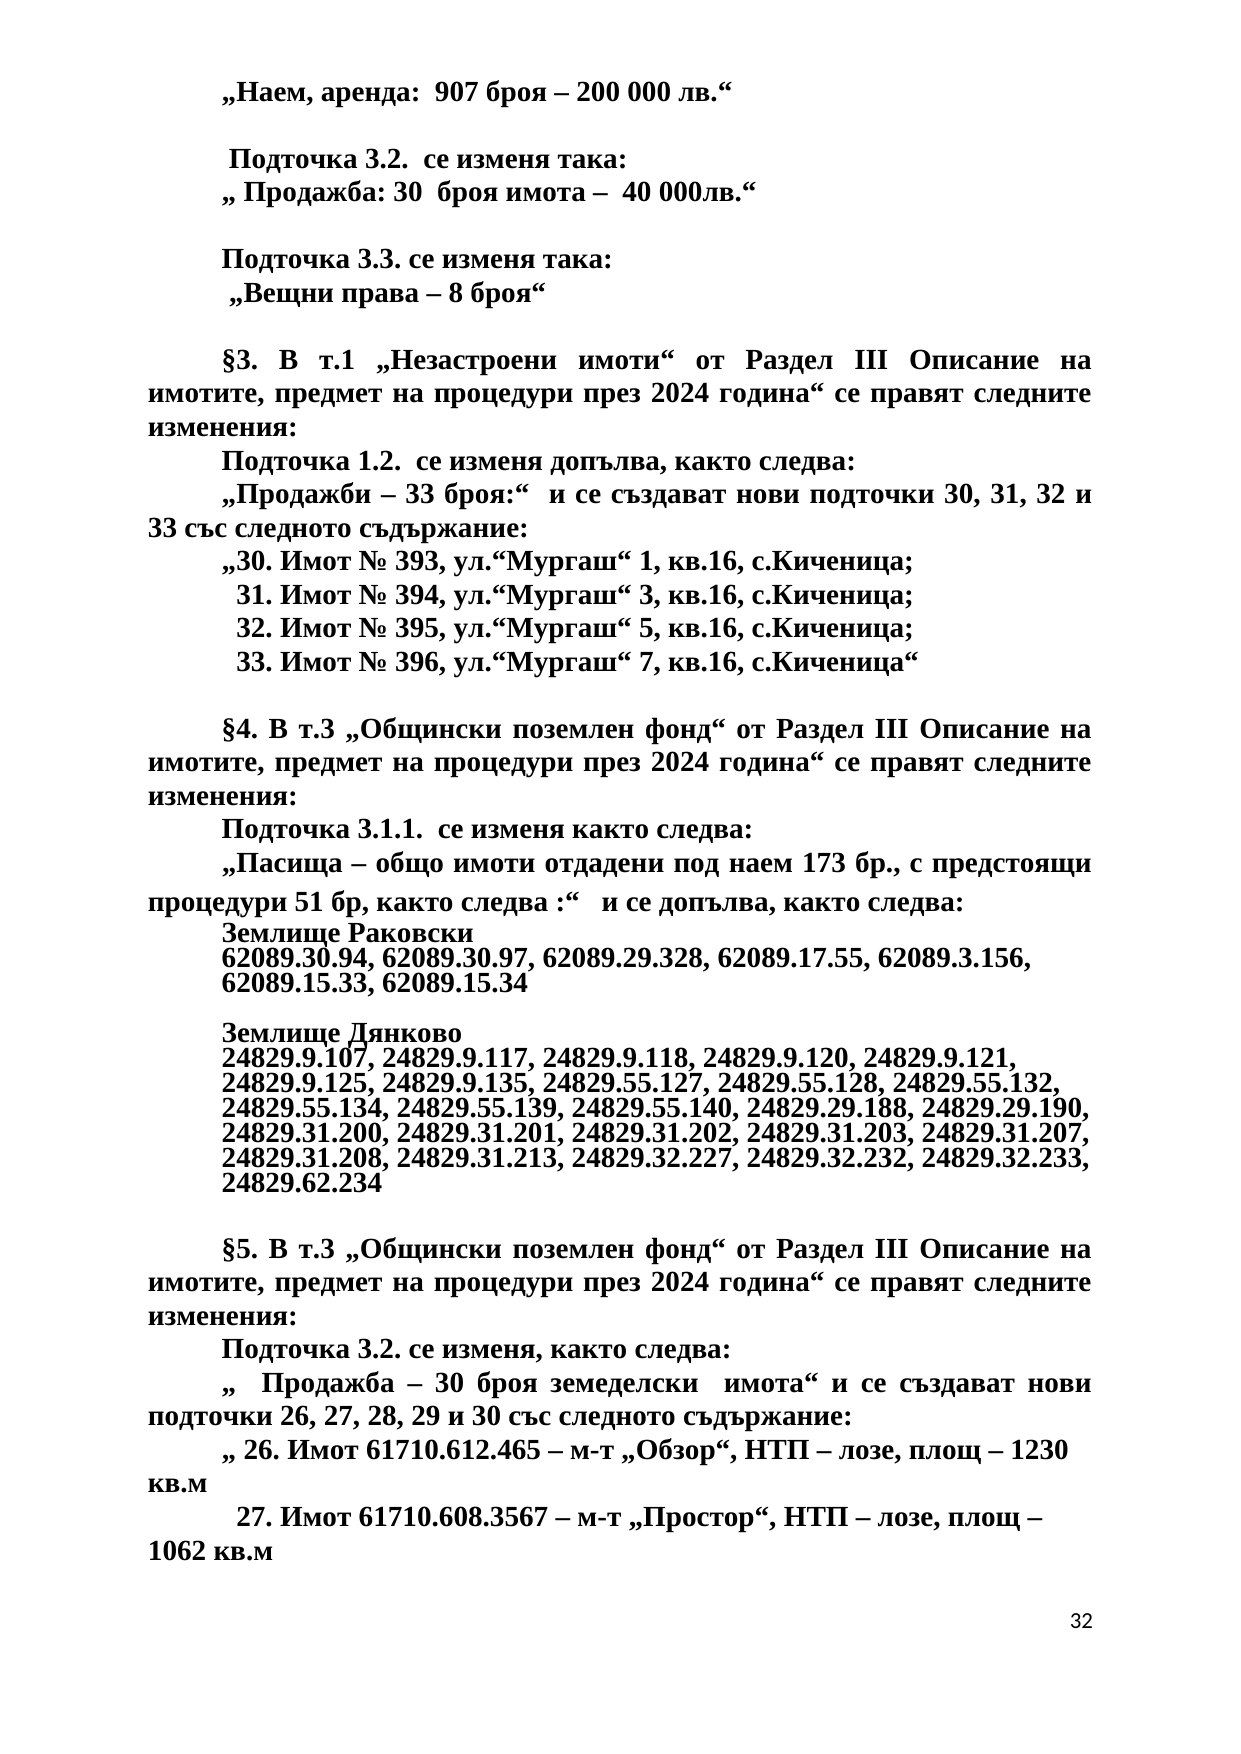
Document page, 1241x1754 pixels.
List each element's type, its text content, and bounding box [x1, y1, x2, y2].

text „ Продажба – 30 броя земеделски имота“ и се създават нови подточки 26, 27, 28, 29 и 30 със следното съдържание: [148, 1365, 1093, 1432]
text „Вещни права – 8 броя“ [148, 275, 1093, 308]
text 33. Имот № 396, ул.“Мургаш“ 7, кв.16, с.Киченица“ [148, 644, 1093, 677]
text 24829.9.107, 24829.9.117, 24829.9.118, 24829.9.120, 24829.9.121, 24829.9.125, 24829.9.135, 24829.55.127, 24829.55.128, 24829.55.132, 24829.55.134, 24829.55.139, 24829.55.140, 24829.29.188, 24829.29.190, 24829.31.200, 24829.31.201, 24829.31.202, 24829.31.203, 24829.31.207, 24829.31.208, 24829.31.213, 24829.32.227, 24829.32.232, 24829.32.233, 24829.62.234 [221, 1047, 1093, 1197]
text Землище Раковски [148, 922, 1093, 947]
text „Пасища – общо имоти отдадени под наем 173 бр., с предстоящи процедури 51 бр, както следва :“ и се допълва, както следва: [148, 845, 1093, 917]
text „Продажби – 33 броя:“ и се създават нови подточки 30, 31, 32 и 33 със следното съдържание: [148, 476, 1093, 543]
text 27. Имот 61710.608.3567 – м-т „Простор“, НТП – лозе, площ – 1062 кв.м [148, 1499, 1093, 1566]
text Подточка 3.1.1. се изменя както следва: [148, 812, 1093, 845]
text 62089.30.94, 62089.30.97, 62089.29.328, 62089.17.55, 62089.3.156, 62089.15.33, 62089.15.34 [221, 947, 1093, 997]
text 32. Имот № 395, ул.“Мургаш“ 5, кв.16, с.Киченица; [148, 610, 1093, 644]
text Землище Дянково [148, 1022, 1093, 1047]
text 31. Имот № 394, ул.“Мургаш“ 3, кв.16, с.Киченица; [148, 577, 1093, 610]
text „30. Имот № 393, ул.“Мургаш“ 1, кв.16, с.Киченица; [148, 543, 1093, 577]
text Подточка 3.3. се изменя така: [148, 241, 1093, 275]
text „ Продажба: 30 броя имота – 40 000лв.“ [148, 174, 1093, 208]
text „Наем, аренда: 907 броя – 200 000 лв.“ [148, 74, 1093, 107]
text §4. В т.3 „Общински поземлен фонд“ от Раздел III Описание на имотите, предмет на процедури през 2024 година“ се правят следните изменения: [148, 711, 1093, 812]
text „ 26. Имот 61710.612.465 – м-т „Обзор“, НТП – лозе, площ – 1230 кв.м [148, 1432, 1093, 1499]
text Подточка 1.2. се изменя допълва, както следва: [148, 443, 1093, 476]
text Подточка 3.2. се изменя така: [148, 141, 1093, 174]
text Подточка 3.2. се изменя, както следва: [148, 1331, 1093, 1365]
text §3. В т.1 „Незастроени имоти“ от Раздел III Описание на имотите, предмет на процедури през 2024 година“ се правят следните изменения: [148, 342, 1093, 443]
text §5. В т.3 „Общински поземлен фонд“ от Раздел III Описание на имотите, предмет на процедури през 2024 година“ се правят следните изменения: [148, 1231, 1093, 1331]
